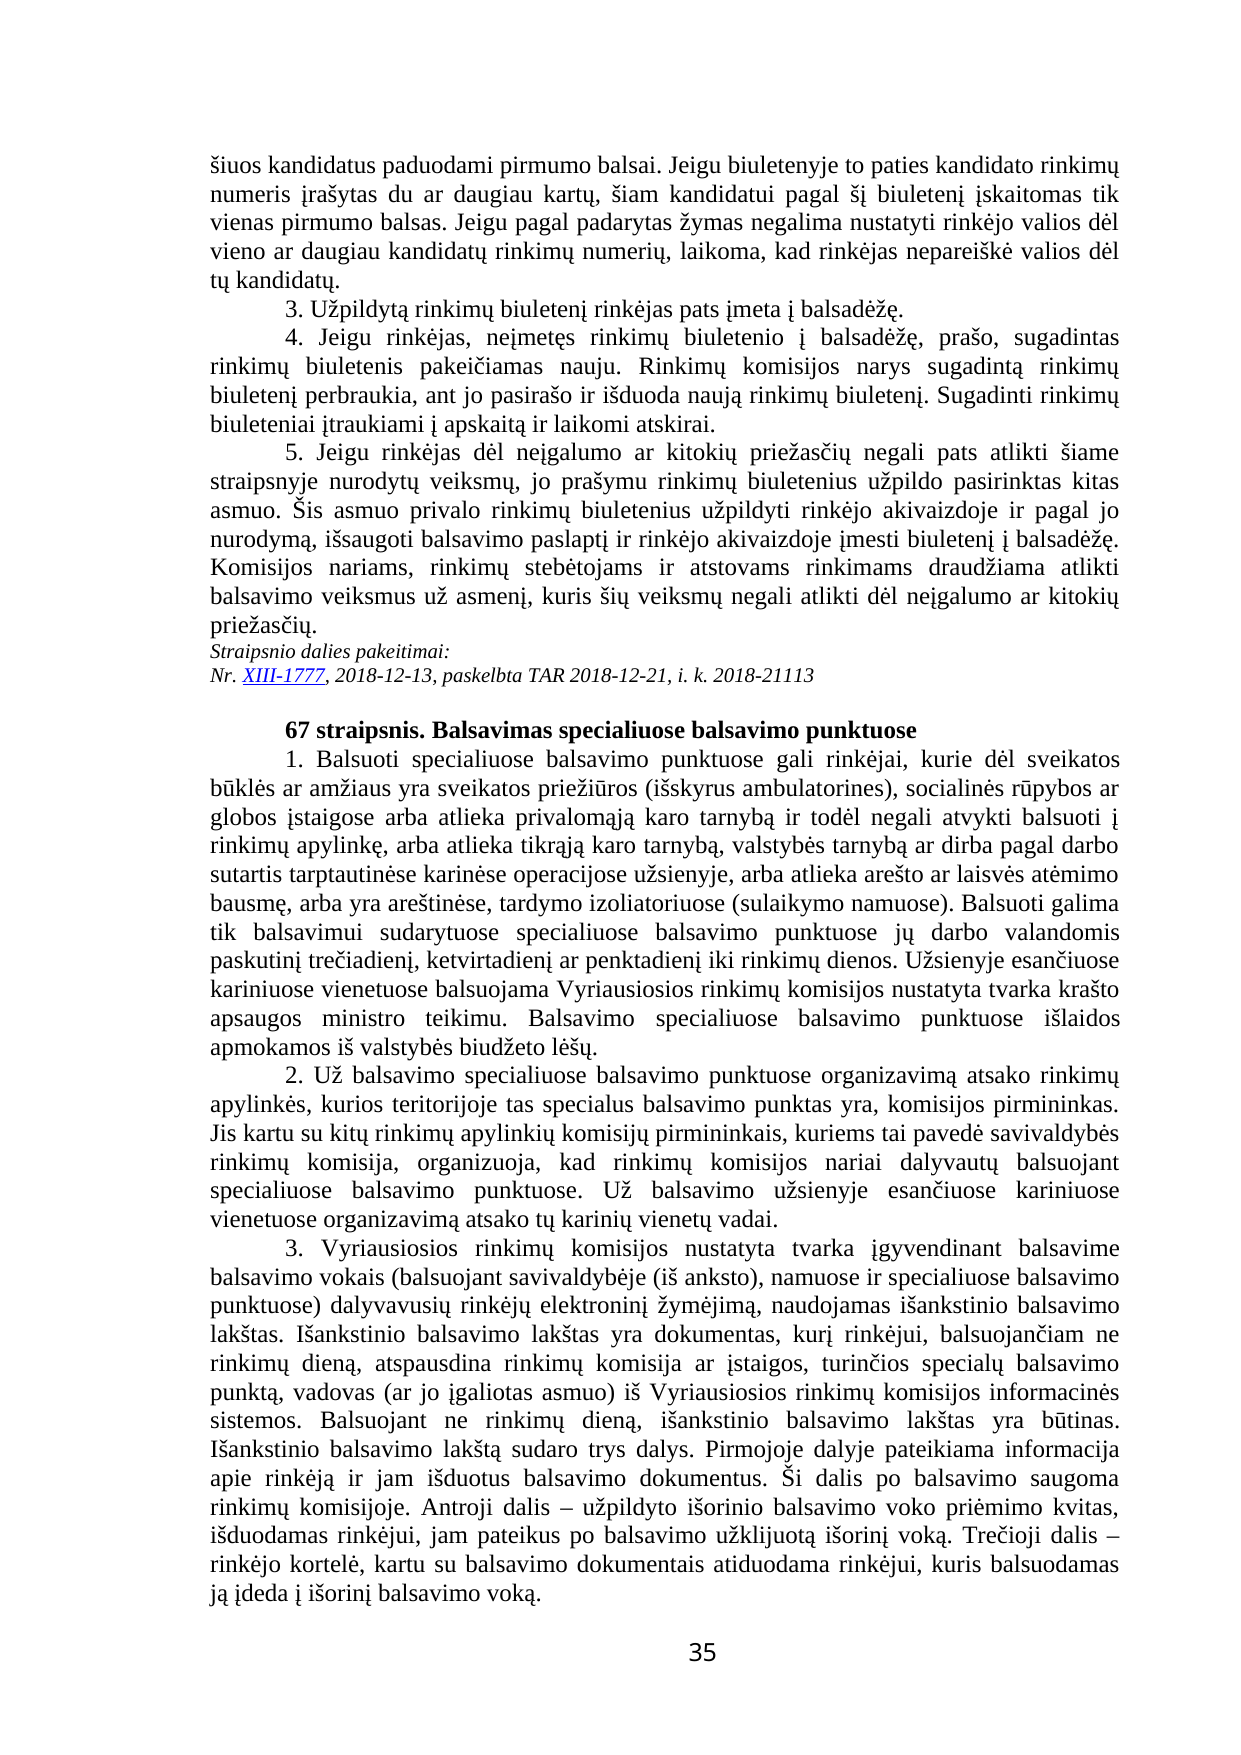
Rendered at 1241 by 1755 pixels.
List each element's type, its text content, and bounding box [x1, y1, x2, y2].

text 5. Jeigu rinkėjas dėl neįgalumo ar kitokių priežasčių negali pats atlikti šiame straipsnyje nurodytų veiksmų, jo prašymu rinkimų biuletenius užpildo pasirinktas kitas asmuo. Šis asmuo privalo rinkimų biuletenius užpildyti rinkėjo akivaizdoje ir pagal jo nurodymą, išsaugoti balsavimo paslaptį ir rinkėjo akivaizdoje įmesti biuletenį į balsadėžę. Komisijos nariams, rinkimų stebėtojams ir atstovams rinkimams draudžiama atlikti balsavimo veiksmus už asmenį, kuris šių veiksmų negali atlikti dėl neįgalumo ar kitokių priežasčių. [210, 437, 1120, 639]
text šiuos kandidatus paduodami pirmumo balsai. Jeigu biuletenyje to paties kandidato rinkimų numeris įrašytas du ar daugiau kartų, šiam kandidatui pagal šį biuletenį įskaitomas tik vienas pirmumo balsas. Jeigu pagal padarytas žymas negalima nustatyti rinkėjo valios dėl vieno ar daugiau kandidatų rinkimų numerių, laikoma, kad rinkėjas nepareiškė valios dėl tų kandidatų. [210, 150, 1120, 294]
text 67 straipsnis. Balsavimas specialiuose balsavimo punktuose [210, 716, 1120, 744]
text 2. Už balsavimo specialiuose balsavimo punktuose organizavimą atsako rinkimų apylinkės, kurios teritorijoje tas specialus balsavimo punktas yra, komisijos pirmininkas. Jis kartu su kitų rinkimų apylinkių komisijų pirmininkais, kuriems tai pavedė savivaldybės rinkimų komisija, organizuoja, kad rinkimų komisijos nariai dalyvautų balsuojant specialiuose balsavimo punktuose. Už balsavimo užsienyje esančiuose kariniuose vienetuose organizavimą atsako tų karinių vienetų vadai. [210, 1061, 1120, 1233]
text 4. Jeigu rinkėjas, neįmetęs rinkimų biuletenio į balsadėžę, prašo, sugadintas rinkimų biuletenis pakeičiamas nauju. Rinkimų komisijos narys sugadintą rinkimų biuletenį perbraukia, ant jo pasirašo ir išduoda naują rinkimų biuletenį. Sugadinti rinkimų biuleteniai įtraukiami į apskaitą ir laikomi atskirai. [210, 322, 1120, 437]
text Straipsnio dalies pakeitimai: [210, 639, 1120, 663]
text 3. Vyriausiosios rinkimų komisijos nustatyta tvarka įgyvendinant balsavime balsavimo vokais (balsuojant savivaldybėje (iš anksto), namuose ir specialiuose balsavimo punktuose) dalyvavusių rinkėjų elektroninį žymėjimą, naudojamas išankstinio balsavimo lakštas. Išankstinio balsavimo lakštas yra dokumentas, kurį rinkėjui, balsuojančiam ne rinkimų dieną, atspausdina rinkimų komisija ar įstaigos, turinčios specialų balsavimo punktą, vadovas (ar jo įgaliotas asmuo) iš Vyriausiosios rinkimų komisijos informacinės sistemos. Balsuojant ne rinkimų dieną, išankstinio balsavimo lakštas yra būtinas. Išankstinio balsavimo lakštą sudaro trys dalys. Pirmojoje dalyje pateikiama informacija apie rinkėją ir jam išduotus balsavimo dokumentus. Ši dalis po balsavimo saugoma rinkimų komisijoje. Antroji dalis – užpildyto išorinio balsavimo voko priėmimo kvitas, išduodamas rinkėjui, jam pateikus po balsavimo užklijuotą išorinį voką. Trečioji dalis – rinkėjo kortelė, kartu su balsavimo dokumentais atiduodama rinkėjui, kuris balsuodamas ją įdeda į išorinį balsavimo voką. [210, 1233, 1120, 1607]
text Nr. XIII-1777, 2018-12-13, paskelbta TAR 2018-12-21, i. k. 2018-21113 [210, 663, 1120, 687]
text 3. Užpildytą rinkimų biuletenį rinkėjas pats įmeta į balsadėžę. [210, 294, 1120, 322]
text 1. Balsuoti specialiuose balsavimo punktuose gali rinkėjai, kurie dėl sveikatos būklės ar amžiaus yra sveikatos priežiūros (išskyrus ambulatorines), socialinės rūpybos ar globos įstaigose arba atlieka privalomąją karo tarnybą ir todėl negali atvykti balsuoti į rinkimų apylinkę, arba atlieka tikrąją karo tarnybą, valstybės tarnybą ar dirba pagal darbo sutartis tarptautinėse karinėse operacijose užsienyje, arba atlieka arešto ar laisvės atėmimo bausmę, arba yra areštinėse, tardymo izoliatoriuose (sulaikymo namuose). Balsuoti galima tik balsavimui sudarytuose specialiuose balsavimo punktuose jų darbo valandomis paskutinį trečiadienį, ketvirtadienį ar penktadienį iki rinkimų dienos. Užsienyje esančiuose kariniuose vienetuose balsuojama Vyriausiosios rinkimų komisijos nustatyta tvarka krašto apsaugos ministro teikimu. Balsavimo specialiuose balsavimo punktuose išlaidos apmokamos iš valstybės biudžeto lėšų. [210, 744, 1120, 1061]
